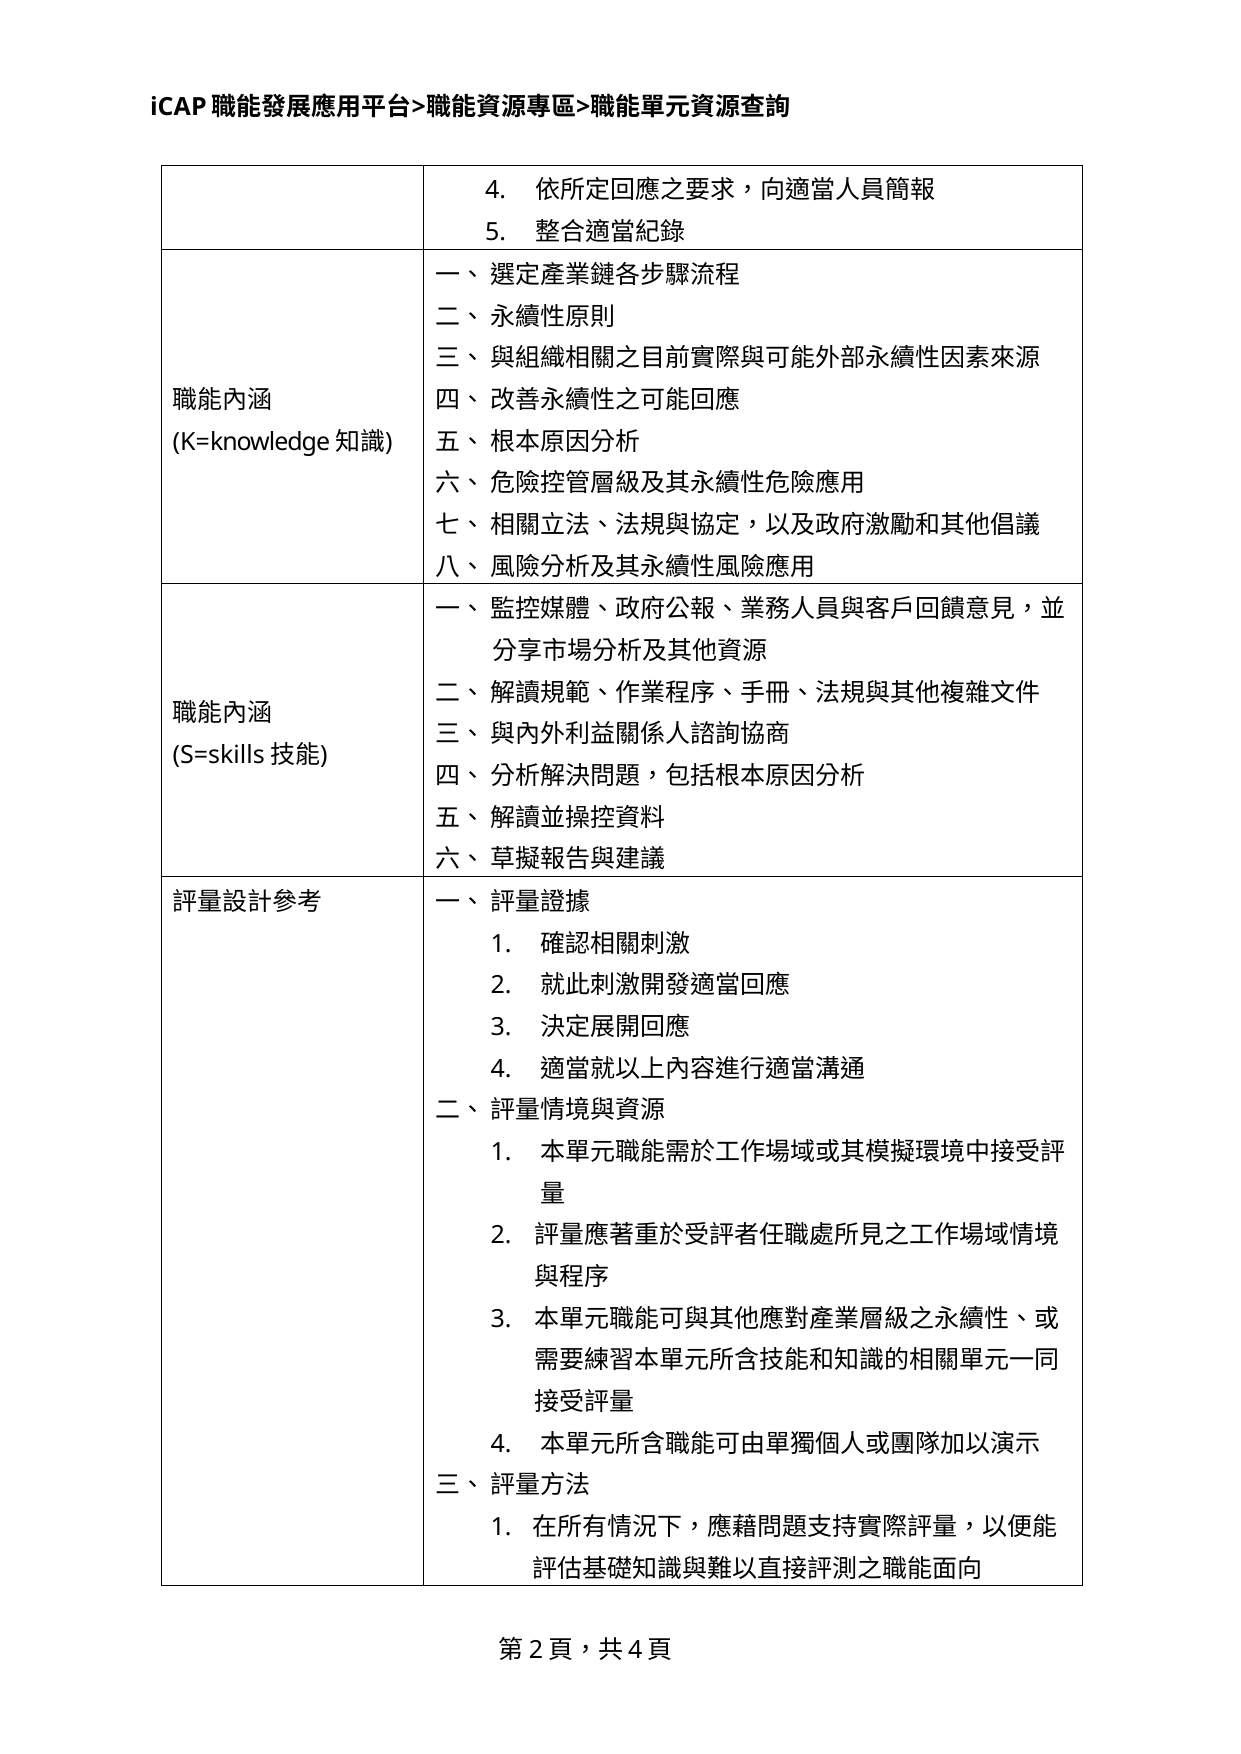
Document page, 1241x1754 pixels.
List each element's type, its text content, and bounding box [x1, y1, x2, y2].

table_cell 職能內涵 (S=skills技能) [162, 584, 423, 876]
table_cell 監控媒體、政府公報、業務人員與客戶回饋意見，並分享市場分析及其他資源 解讀規範、作業程序、手冊、法規與其他複雜文件 與內外利益關係人諮詢協商 分析解決問題，包括根本原因分析 解讀並操控資料 草擬報告與建議 [424, 584, 1082, 876]
table_cell 評量設計參考 [162, 877, 423, 1585]
table_cell 職能內涵 (K=knowledge知識) [162, 250, 423, 583]
table_cell 4. 依所定回應之要求，向適當人員簡報 5. 整合適當紀錄 [424, 166, 1082, 249]
table_cell [162, 166, 423, 249]
table_cell 選定產業鏈各步驟流程 永續性原則 與組織相關之目前實際與可能外部永續性因素來源 改善永續性之可能回應 根本原因分析 危險控管層級及其永續性危險應用 相關立法、法規與協定，以及政府激勵和其他倡議 風險分析及其永續性風險應用 [424, 250, 1082, 583]
table_cell 評量證據 確認相關刺激 就此刺激開發適當回應 決定展開回應 適當就以上內容進行適當溝通 評量情境與資源 本單元職能需於工作場域或其模擬環境中接受評量 評量應著重於受評者任職處所見之工作場域情境與程序 本單元職能可與其他應對產業層級之永續性、或需要練習本單元所含技能和知識的相關單元一同接受評量 本單元所含職能可由單獨個人或團隊加以演示 評量方法 在所有情況下，應藉問題支持實際評量，以便能評估基礎知識與難以直接評測之職能面向 在適用情形下，必須適當調整工作環境與訓練情況，以配合人種、年齡、性別、人口統計與殘障條件 評量之語言、讀寫與計算要求不可高於類工作環境中執行能力之所需 [424, 877, 1082, 1585]
